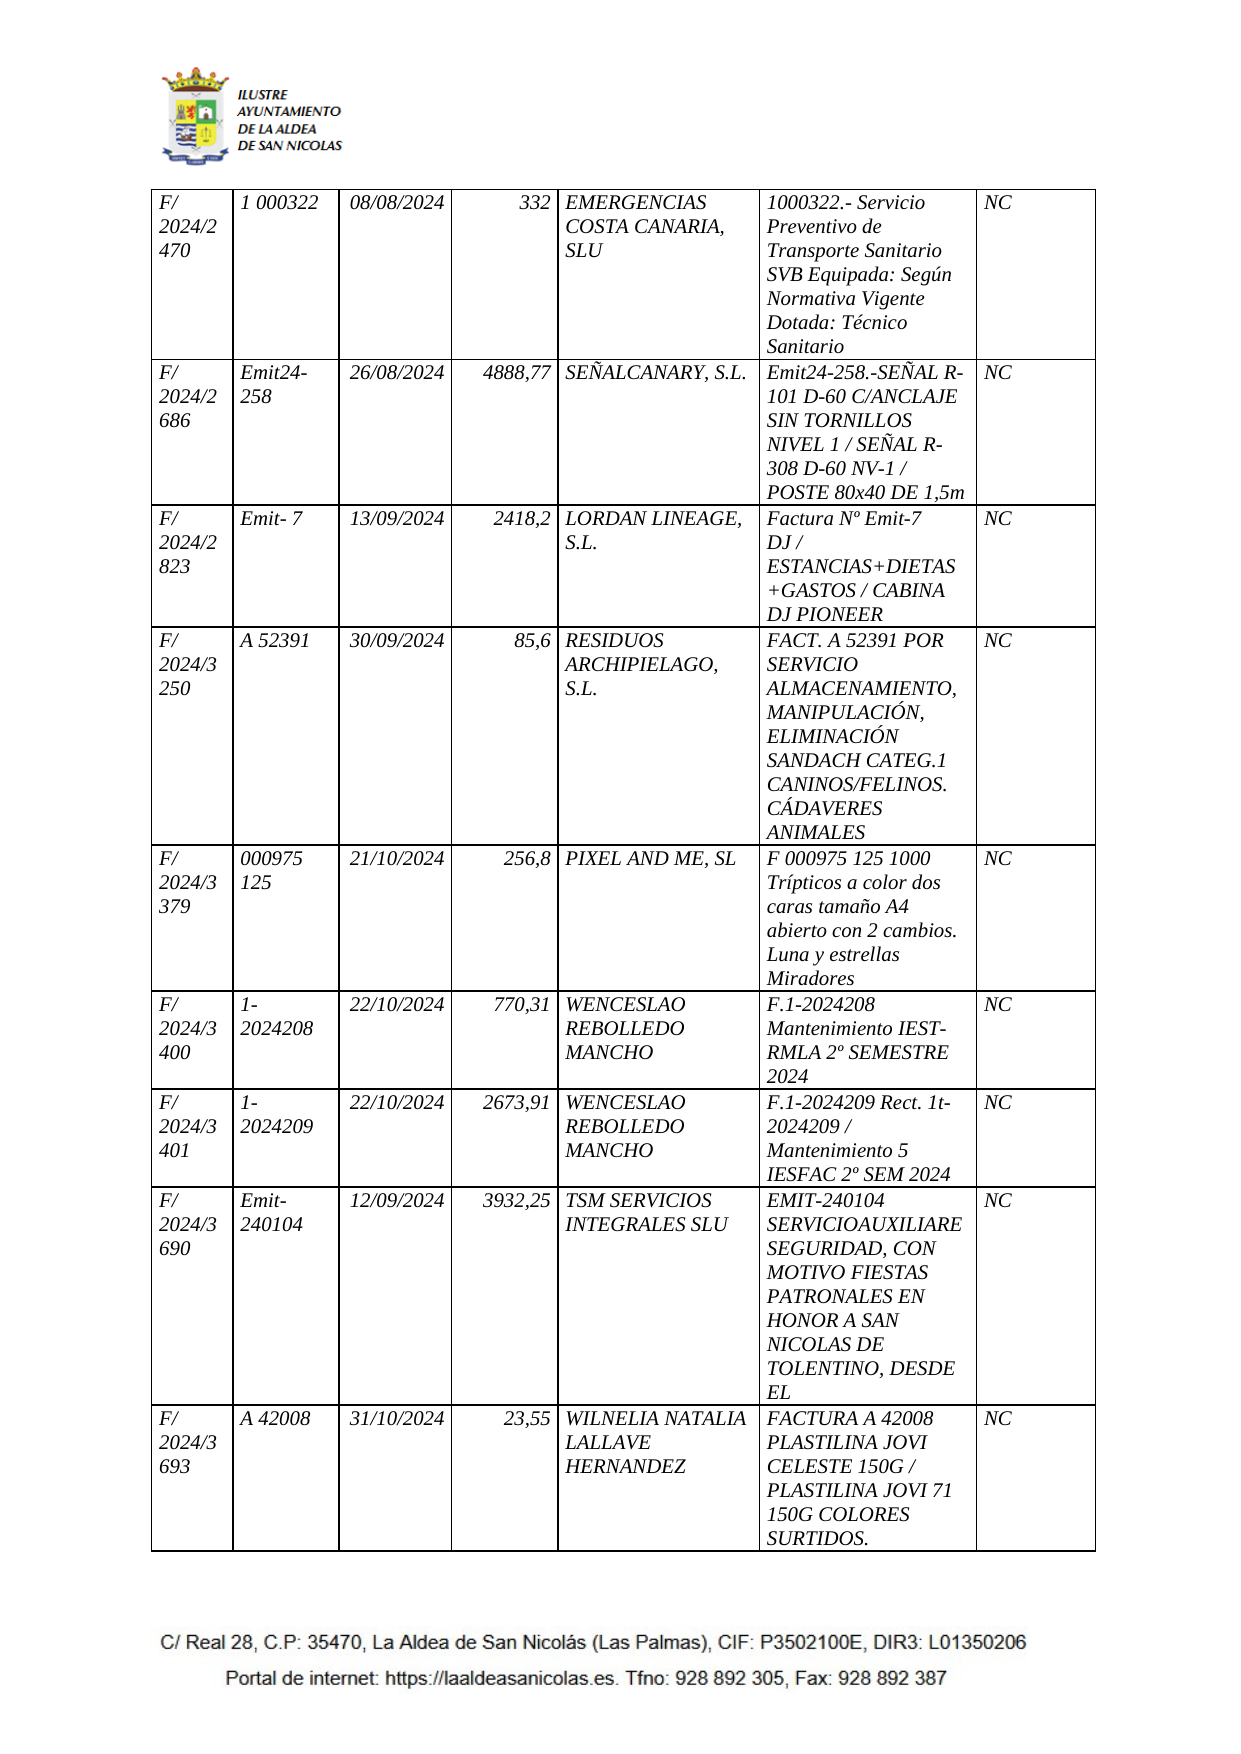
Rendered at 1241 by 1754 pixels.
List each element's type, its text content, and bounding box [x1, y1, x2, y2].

table_cell 30/09/2024 [340, 628, 451, 844]
table_cell F/2024/3693 [152, 1406, 232, 1550]
table_cell RESIDUOS ARCHIPIELAGO, S.L. [559, 628, 759, 844]
table_cell NC [977, 1188, 1095, 1404]
table_cell Factura Nº Emit-7 DJ / ESTANCIAS+DIETAS+GASTOS / CABINA DJ PIONEER [760, 506, 976, 626]
table_cell 4888,77 [452, 360, 557, 504]
table_cell NC [977, 1090, 1095, 1186]
table_cell F/2024/2686 [152, 360, 232, 504]
table_cell F/2024/2823 [152, 506, 232, 626]
table_cell F/2024/3690 [152, 1188, 232, 1404]
table_cell WENCESLAO REBOLLEDO MANCHO [559, 1090, 759, 1186]
table_cell F.1-2024209 Rect. 1t- 2024209 / Mantenimiento 5 IESFAC 2º SEM 2024 [760, 1090, 976, 1186]
table_cell NC [977, 360, 1095, 504]
table_cell WILNELIA NATALIA LALLAVE HERNANDEZ [559, 1406, 759, 1550]
table_cell NC [977, 1406, 1095, 1550]
table_cell 332 [452, 190, 557, 358]
table_cell NC [977, 190, 1095, 358]
table_cell Emit24-258.-SEÑAL R-101 D-60 C/ANCLAJE SIN TORNILLOS NIVEL 1 / SEÑAL R-308 D-60 NV-1 / POSTE 80x40 DE 1,5m [760, 360, 976, 504]
table_cell F 000975 125 1000 Trípticos a color dos caras tamaño A4 abierto con 2 cambios. Luna y estrellas Miradores [760, 846, 976, 990]
table_cell 22/10/2024 [340, 1090, 451, 1186]
table_cell F/2024/2470 [152, 190, 232, 358]
table_cell NC [977, 506, 1095, 626]
table_cell F/2024/3401 [152, 1090, 232, 1186]
table_cell 1- 2024209 [234, 1090, 338, 1186]
table_cell F/2024/3379 [152, 846, 232, 990]
table_cell Emit- 7 [234, 506, 338, 626]
table_cell Emit- 240104 [234, 1188, 338, 1404]
table_cell 1 000322 [234, 190, 338, 358]
table_cell 21/10/2024 [340, 846, 451, 990]
table_cell 770,31 [452, 992, 557, 1088]
table_cell 26/08/2024 [340, 360, 451, 504]
table_cell FACT. A 52391 POR SERVICIO ALMACENAMIENTO, MANIPULACIÓN, ELIMINACIÓN SANDACH CATEG.1 CANINOS/FELINOS. CÁDAVERES ANIMALES [760, 628, 976, 844]
table_cell EMIT-240104 SERVICIOAUXILIARESEGURIDAD, CON MOTIVO FIESTAS PATRONALES EN HONOR A SAN NICOLAS DE TOLENTINO, DESDE EL [760, 1188, 976, 1404]
table_cell 3932,25 [452, 1188, 557, 1404]
table_cell NC [977, 628, 1095, 844]
table_cell 1000322.- Servicio Preventivo de Transporte Sanitario SVB Equipada: Según Normativa Vigente Dotada: Técnico Sanitario [760, 190, 976, 358]
table_cell F/2024/3400 [152, 992, 232, 1088]
table_cell 85,6 [452, 628, 557, 844]
table_cell 2673,91 [452, 1090, 557, 1186]
table_cell 12/09/2024 [340, 1188, 451, 1404]
table_cell A 42008 [234, 1406, 338, 1550]
table_cell 08/08/2024 [340, 190, 451, 358]
table_cell LORDAN LINEAGE, S.L. [559, 506, 759, 626]
picture [148, 59, 358, 173]
table_cell 23,55 [452, 1406, 557, 1550]
table_cell SEÑALCANARY, S.L. [559, 360, 759, 504]
table_cell TSM SERVICIOS INTEGRALES SLU [559, 1188, 759, 1404]
table_cell FACTURA A 42008 PLASTILINA JOVI CELESTE 150G / PLASTILINA JOVI 71 150G COLORES SURTIDOS. [760, 1406, 976, 1550]
table_cell NC [977, 846, 1095, 990]
table_cell PIXEL AND ME, SL [559, 846, 759, 990]
table_cell F.1-2024208 Mantenimiento IEST-RMLA 2º SEMESTRE 2024 [760, 992, 976, 1088]
table_cell 1- 2024208 [234, 992, 338, 1088]
table_cell 22/10/2024 [340, 992, 451, 1088]
table_cell Emit24- 258 [234, 360, 338, 504]
table_cell EMERGENCIAS COSTA CANARIA, SLU [559, 190, 759, 358]
picture [148, 1626, 1034, 1694]
table_cell NC [977, 992, 1095, 1088]
table_cell A 52391 [234, 628, 338, 844]
table_cell F/2024/3250 [152, 628, 232, 844]
table_cell 31/10/2024 [340, 1406, 451, 1550]
table_cell 000975 125 [234, 846, 338, 990]
table_cell 2418,2 [452, 506, 557, 626]
table_cell 256,8 [452, 846, 557, 990]
table_cell WENCESLAO REBOLLEDO MANCHO [559, 992, 759, 1088]
table_cell 13/09/2024 [340, 506, 451, 626]
